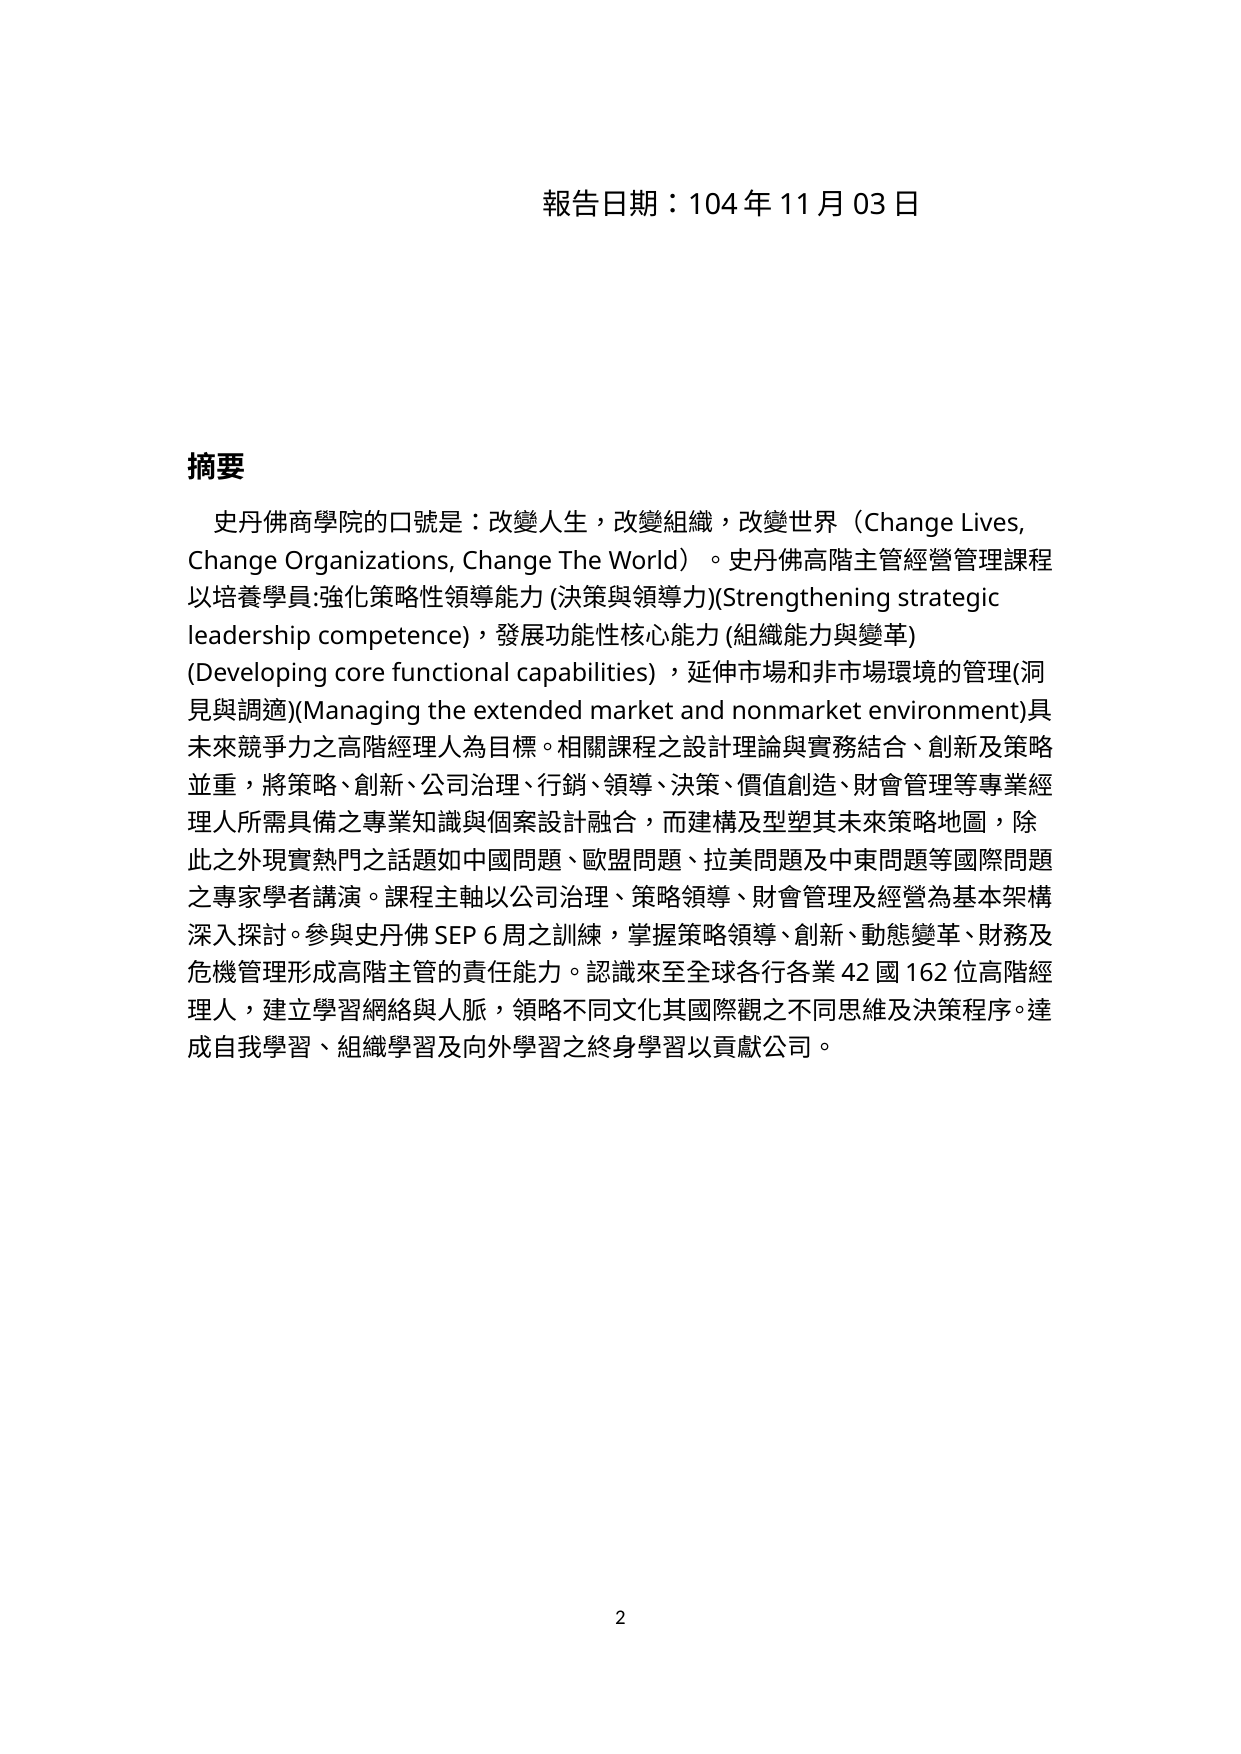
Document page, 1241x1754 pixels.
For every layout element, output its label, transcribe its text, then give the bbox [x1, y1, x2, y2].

text 史丹佛商學院的口號是：改變人生，改變組織，改變世界（Change Lives, Change Organizations, Change The World）。史丹佛高階主管經營管理課程，以培養學員:強化策略性領導能力 (決策與領導力)(Strengthening strategic leadership competence)，發展功能性核心能力 (組織能力與變革) (Developing core functional capabilities) ，延伸市場和非市場環境的管理(洞見與調適)(Managing the extended market and nonmarket environment)具未來競爭力之高階經理人為目標。相關課程之設計理論與實務結合、創新及策略並重，將策略、創新、公司治理、行銷、領導、決策、價值創造、財會管理等專業經理人所需具備之專業知識與個案設計融合，而建構及型塑其未來策略地圖，除此之外現實熱門之話題如中國問題、歐盟問題、拉美問題及中東問題等國際問題之專家學者講演。課程主軸以公司治理、策略領導、財會管理及經營為基本架構深入探討。參與史丹佛SEP 6周之訓練，掌握策略領導、創新、動態變革、財務及危機管理形成高階主管的責任能力。認識來至全球各行各業42國162位高階經理人，建立學習網絡與人脈，領略不同文化其國際觀之不同思維及決策程序。達成自我學習、組織學習及向外學習之終身學習以貢獻公司。 [187, 502, 1053, 1064]
text 報告日期：104年11月03日 [542, 164, 1053, 239]
text 摘要 [187, 427, 1053, 502]
